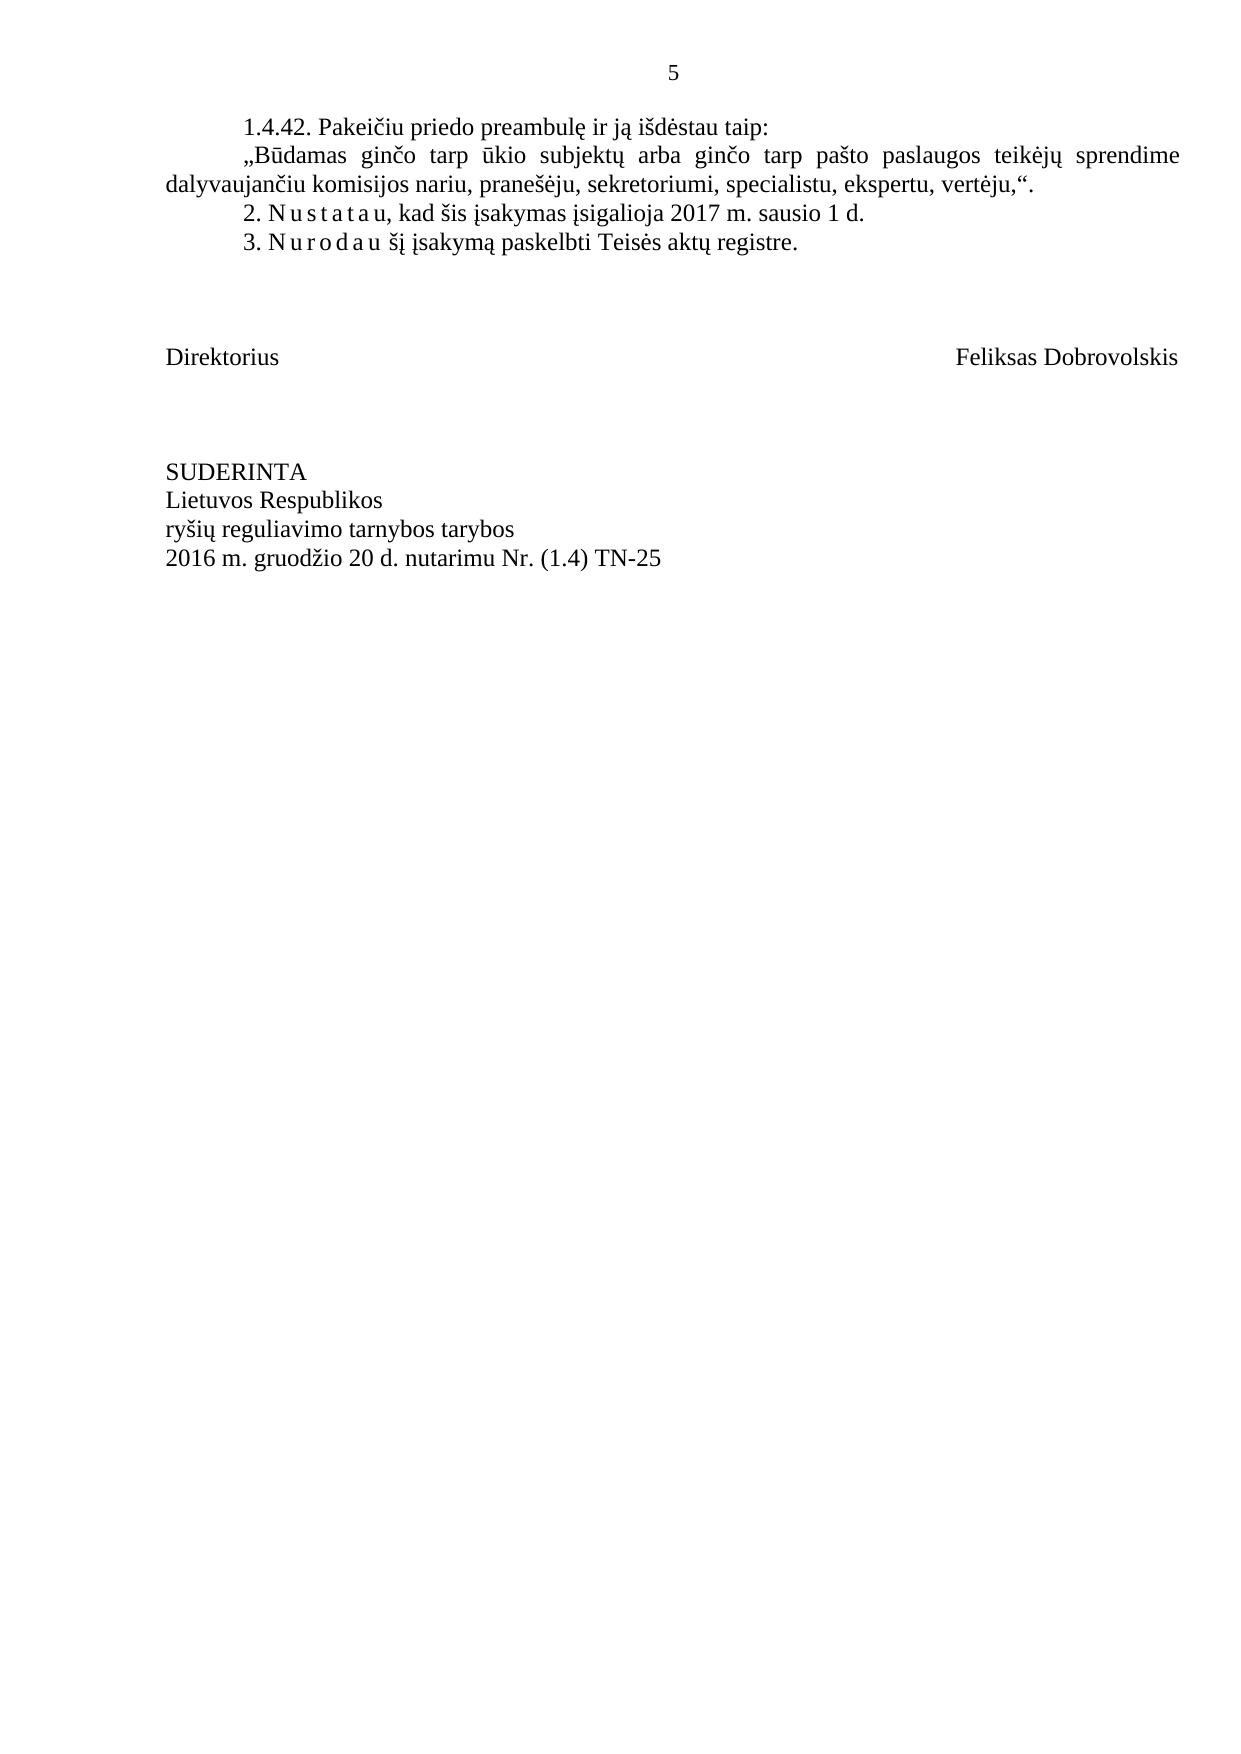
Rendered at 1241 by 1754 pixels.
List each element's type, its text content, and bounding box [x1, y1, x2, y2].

text Lietuvos Respublikos [165, 486, 1181, 514]
text 2. Nustatau, kad šis įsakymas įsigalioja 2017 m. sausio 1 d. [165, 198, 1181, 227]
text SUDERINTA [165, 457, 1181, 486]
text Direktorius Feliksas Dobrovolskis [165, 342, 1181, 371]
text ryšių reguliavimo tarnybos tarybos [165, 514, 1181, 543]
text „Būdamas ginčo tarp ūkio subjektų arba ginčo tarp pašto paslaugos teikėjų sprendime dalyvaujančiu komisijos nariu, pranešėju, sekretoriumi, specialistu, ekspertu, vertėju,“. [165, 141, 1181, 198]
text 1.4.42. Pakeičiu priedo preambulę ir ją išdėstau taip: [165, 112, 1181, 141]
text 2016 m. gruodžio 20 d. nutarimu Nr. (1.4) TN-25 [165, 543, 1181, 572]
text 3. Nurodau šį įsakymą paskelbti Teisės aktų registre. [165, 227, 1181, 256]
